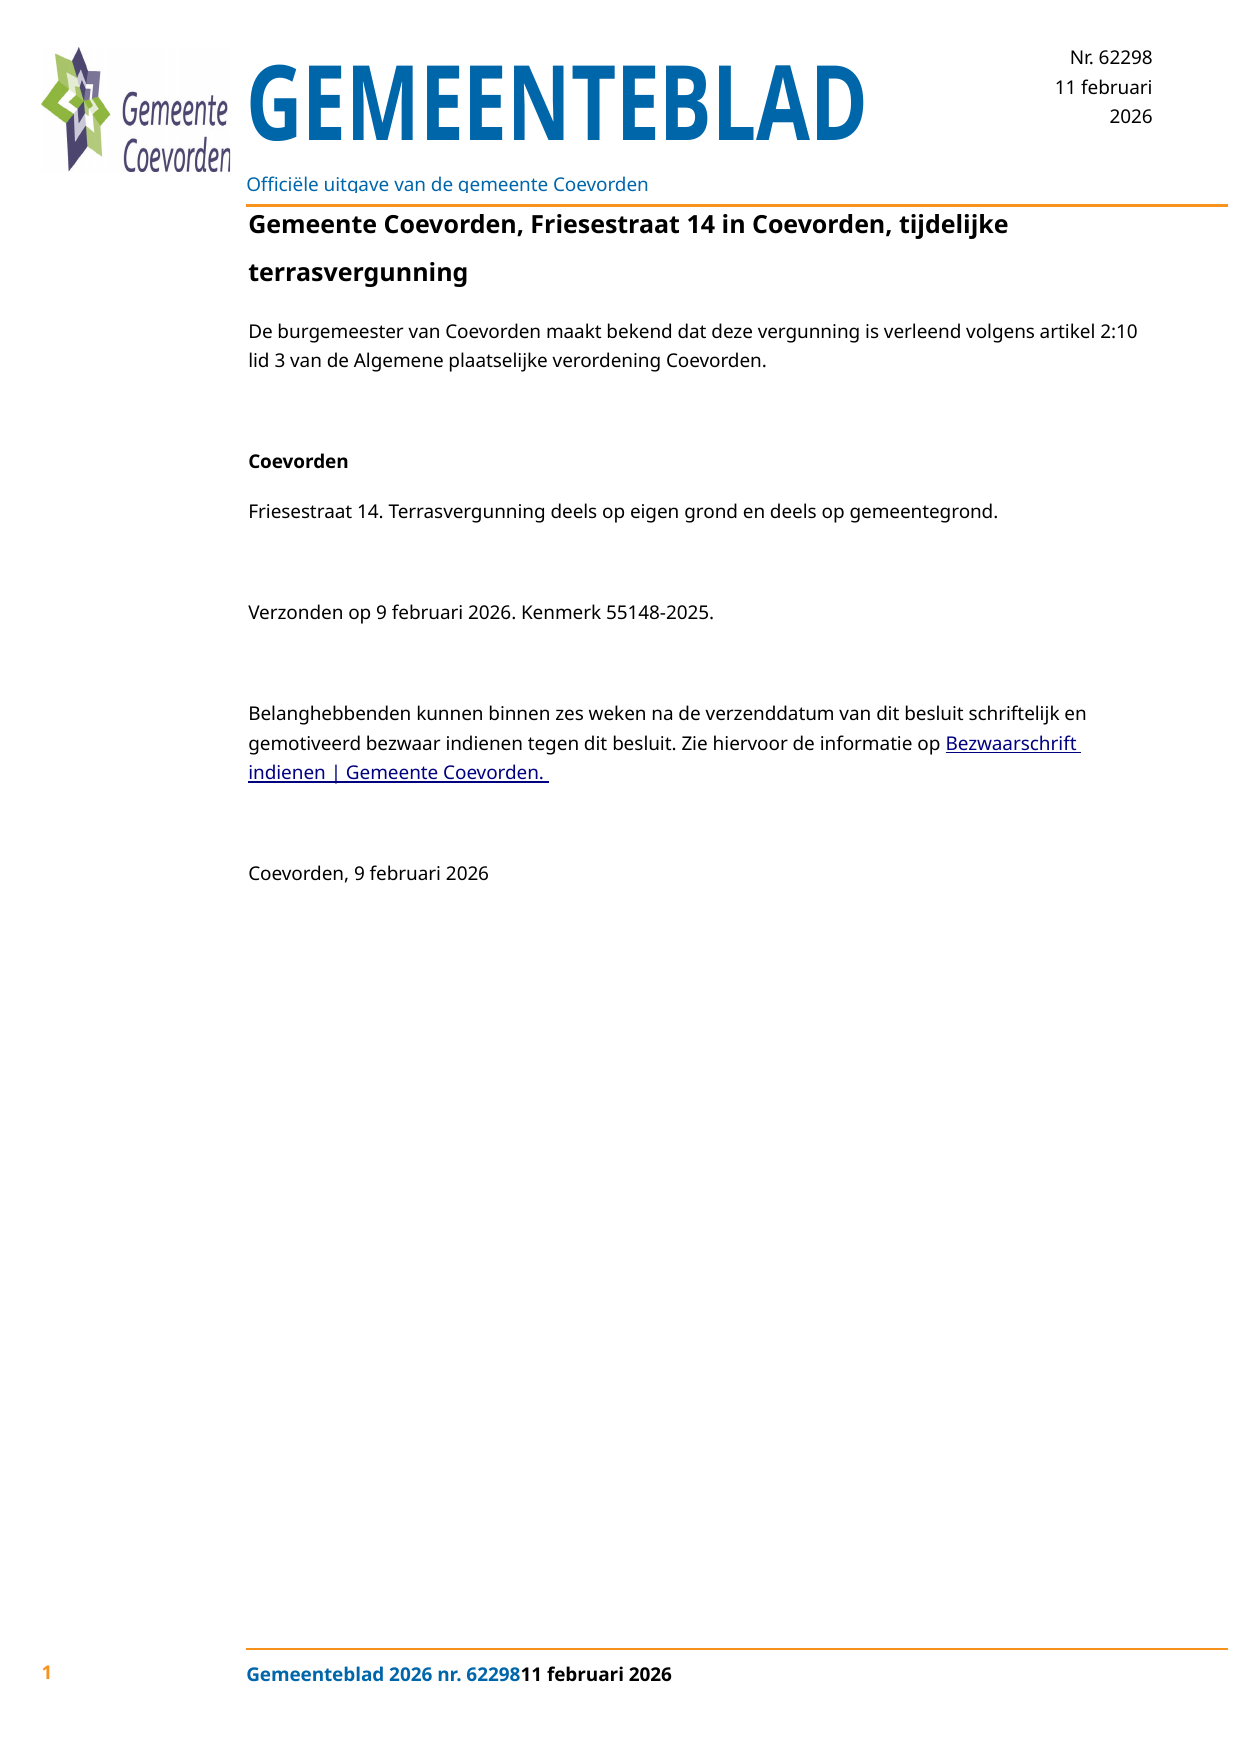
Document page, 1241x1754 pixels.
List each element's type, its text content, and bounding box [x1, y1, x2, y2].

text Verzonden op 9 februari 2026. Kenmerk 55148-2025. [248, 599, 1152, 625]
text Gemeente Coevorden, Friesestraat 14 in Coevorden, tijdelijke terrasvergunning [248, 207, 1152, 288]
text Coevorden [248, 448, 1152, 474]
text Coevorden, 9 februari 2026 [248, 860, 1152, 886]
text Friesestraat 14. Terrasvergunning deels op eigen grond en deels op gemeentegrond. [248, 499, 1152, 524]
picture [41, 47, 231, 172]
text Belanghebbenden kunnen binnen zes weken na de verzenddatum van dit besluit schriftelijk en gemotiveerd bezwaar indienen tegen dit besluit. Zie hiervoor de informatie op Bezwaarschrift indienen | Gemeente Coevorden. [248, 700, 1152, 785]
text De burgemeester van Coevorden maakt bekend dat deze vergunning is verleend volgens artikel 2:10 lid 3 van de Algemene plaatselijke verordening Coevorden. [248, 318, 1152, 373]
